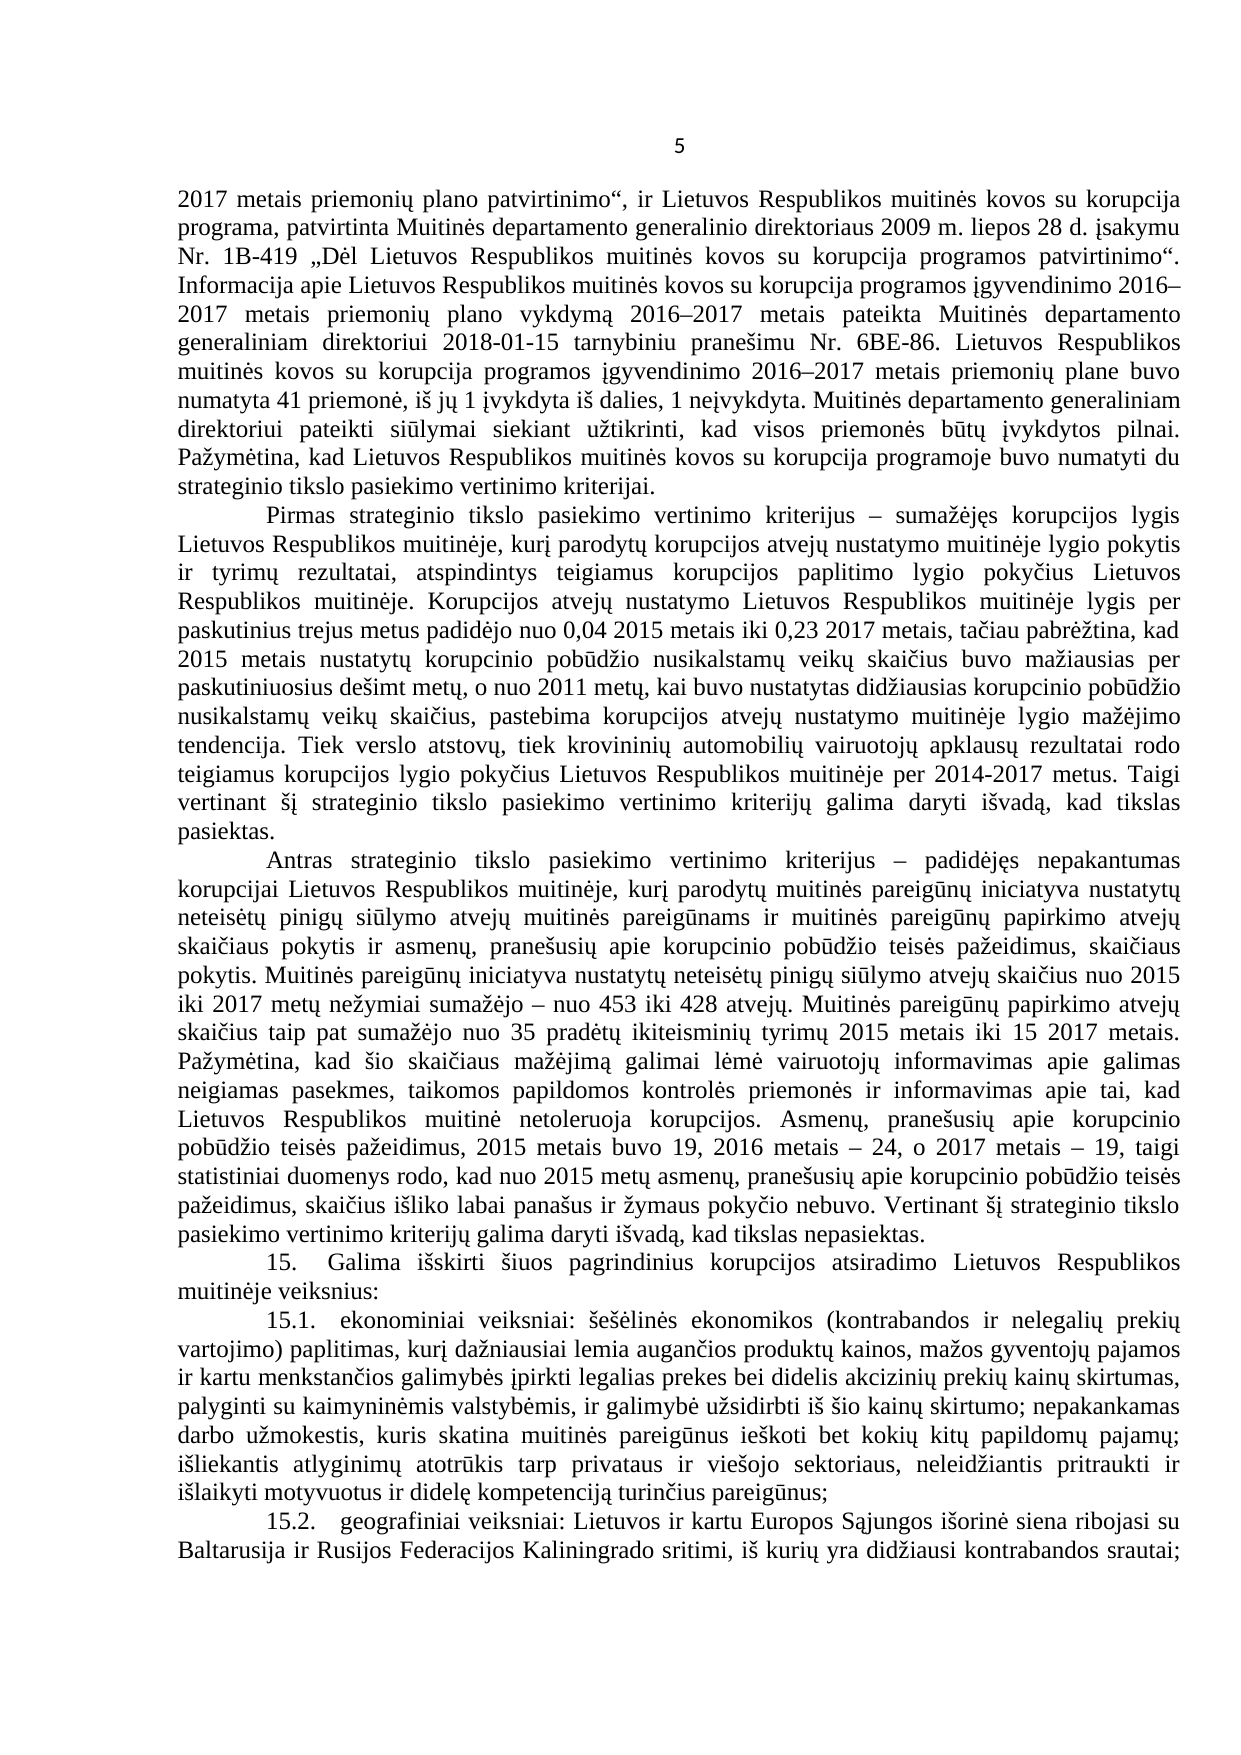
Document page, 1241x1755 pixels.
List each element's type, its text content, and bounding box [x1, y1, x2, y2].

text Antras strateginio tikslo pasiekimo vertinimo kriterijus – padidėjęs nepakantumas korupcijai Lietuvos Respublikos muitinėje, kurį parodytų muitinės pareigūnų iniciatyva nustatytų neteisėtų pinigų siūlymo atvejų muitinės pareigūnams ir muitinės pareigūnų papirkimo atvejų skaičiaus pokytis ir asmenų, pranešusių apie korupcinio pobūdžio teisės pažeidimus, skaičiaus pokytis. Muitinės pareigūnų iniciatyva nustatytų neteisėtų pinigų siūlymo atvejų skaičius nuo 2015 iki 2017 metų nežymiai sumažėjo – nuo 453 iki 428 atvejų. Muitinės pareigūnų papirkimo atvejų skaičius taip pat sumažėjo nuo 35 pradėtų ikiteisminių tyrimų 2015 metais iki 15 2017 metais. Pažymėtina, kad šio skaičiaus mažėjimą galimai lėmė vairuotojų informavimas apie galimas neigiamas pasekmes, taikomos papildomos kontrolės priemonės ir informavimas apie tai, kad Lietuvos Respublikos muitinė netoleruoja korupcijos. Asmenų, pranešusių apie korupcinio pobūdžio teisės pažeidimus, 2015 metais buvo 19, 2016 metais – 24, o 2017 metais – 19, taigi statistiniai duomenys rodo, kad nuo 2015 metų asmenų, pranešusių apie korupcinio pobūdžio teisės pažeidimus, skaičius išliko labai panašus ir žymaus pokyčio nebuvo. Vertinant šį strateginio tikslo pasiekimo vertinimo kriterijų galima daryti išvadą, kad tikslas nepasiektas. [177, 845, 1181, 1247]
text 15.1. ekonominiai veiksniai: šešėlinės ekonomikos (kontrabandos ir nelegalių prekių vartojimo) paplitimas, kurį dažniausiai lemia augančios produktų kainos, mažos gyventojų pajamos ir kartu menkstančios galimybės įpirkti legalias prekes bei didelis akcizinių prekių kainų skirtumas, palyginti su kaimyninėmis valstybėmis, ir galimybė užsidirbti iš šio kainų skirtumo; nepakankamas darbo užmokestis, kuris skatina muitinės pareigūnus ieškoti bet kokių kitų papildomų pajamų; išliekantis atlyginimų atotrūkis tarp privataus ir viešojo sektoriaus, neleidžiantis pritraukti ir išlaikyti motyvuotus ir didelę kompetenciją turinčius pareigūnus; [177, 1305, 1181, 1506]
text 15.2. geografiniai veiksniai: Lietuvos ir kartu Europos Sąjungos išorinė siena ribojasi su Baltarusija ir Rusijos Federacijos Kaliningrado sritimi, iš kurių yra didžiausi kontrabandos srautai; [177, 1506, 1181, 1564]
text Pirmas strateginio tikslo pasiekimo vertinimo kriterijus – sumažėjęs korupcijos lygis Lietuvos Respublikos muitinėje, kurį parodytų korupcijos atvejų nustatymo muitinėje lygio pokytis ir tyrimų rezultatai, atspindintys teigiamus korupcijos paplitimo lygio pokyčius Lietuvos Respublikos muitinėje. Korupcijos atvejų nustatymo Lietuvos Respublikos muitinėje lygis per paskutinius trejus metus padidėjo nuo 0,04 2015 metais iki 0,23 2017 metais, tačiau pabrėžtina, kad 2015 metais nustatytų korupcinio pobūdžio nusikalstamų veikų skaičius buvo mažiausias per paskutiniuosius dešimt metų, o nuo 2011 metų, kai buvo nustatytas didžiausias korupcinio pobūdžio nusikalstamų veikų skaičius, pastebima korupcijos atvejų nustatymo muitinėje lygio mažėjimo tendencija. Tiek verslo atstovų, tiek krovininių automobilių vairuotojų apklausų rezultatai rodo teigiamus korupcijos lygio pokyčius Lietuvos Respublikos muitinėje per 2014-2017 metus. Taigi vertinant šį strateginio tikslo pasiekimo vertinimo kriterijų galima daryti išvadą, kad tikslas pasiektas. [177, 500, 1181, 845]
text 15. Galima išskirti šiuos pagrindinius korupcijos atsiradimo Lietuvos Respublikos muitinėje veiksnius: [177, 1247, 1181, 1305]
text 2017 metais priemonių plano patvirtinimo“, ir Lietuvos Respublikos muitinės kovos su korupcija programa, patvirtinta Muitinės departamento generalinio direktoriaus 2009 m. liepos 28 d. įsakymu Nr. 1B-419 „Dėl Lietuvos Respublikos muitinės kovos su korupcija programos patvirtinimo“. Informacija apie Lietuvos Respublikos muitinės kovos su korupcija programos įgyvendinimo 2016–2017 metais priemonių plano vykdymą 2016–2017 metais pateikta Muitinės departamento generaliniam direktoriui 2018-01-15 tarnybiniu pranešimu Nr. 6BE-86. Lietuvos Respublikos muitinės kovos su korupcija programos įgyvendinimo 2016–2017 metais priemonių plane buvo numatyta 41 priemonė, iš jų 1 įvykdyta iš dalies, 1 neįvykdyta. Muitinės departamento generaliniam direktoriui pateikti siūlymai siekiant užtikrinti, kad visos priemonės būtų įvykdytos pilnai. Pažymėtina, kad Lietuvos Respublikos muitinės kovos su korupcija programoje buvo numatyti du strateginio tikslo pasiekimo vertinimo kriterijai. [177, 184, 1181, 500]
